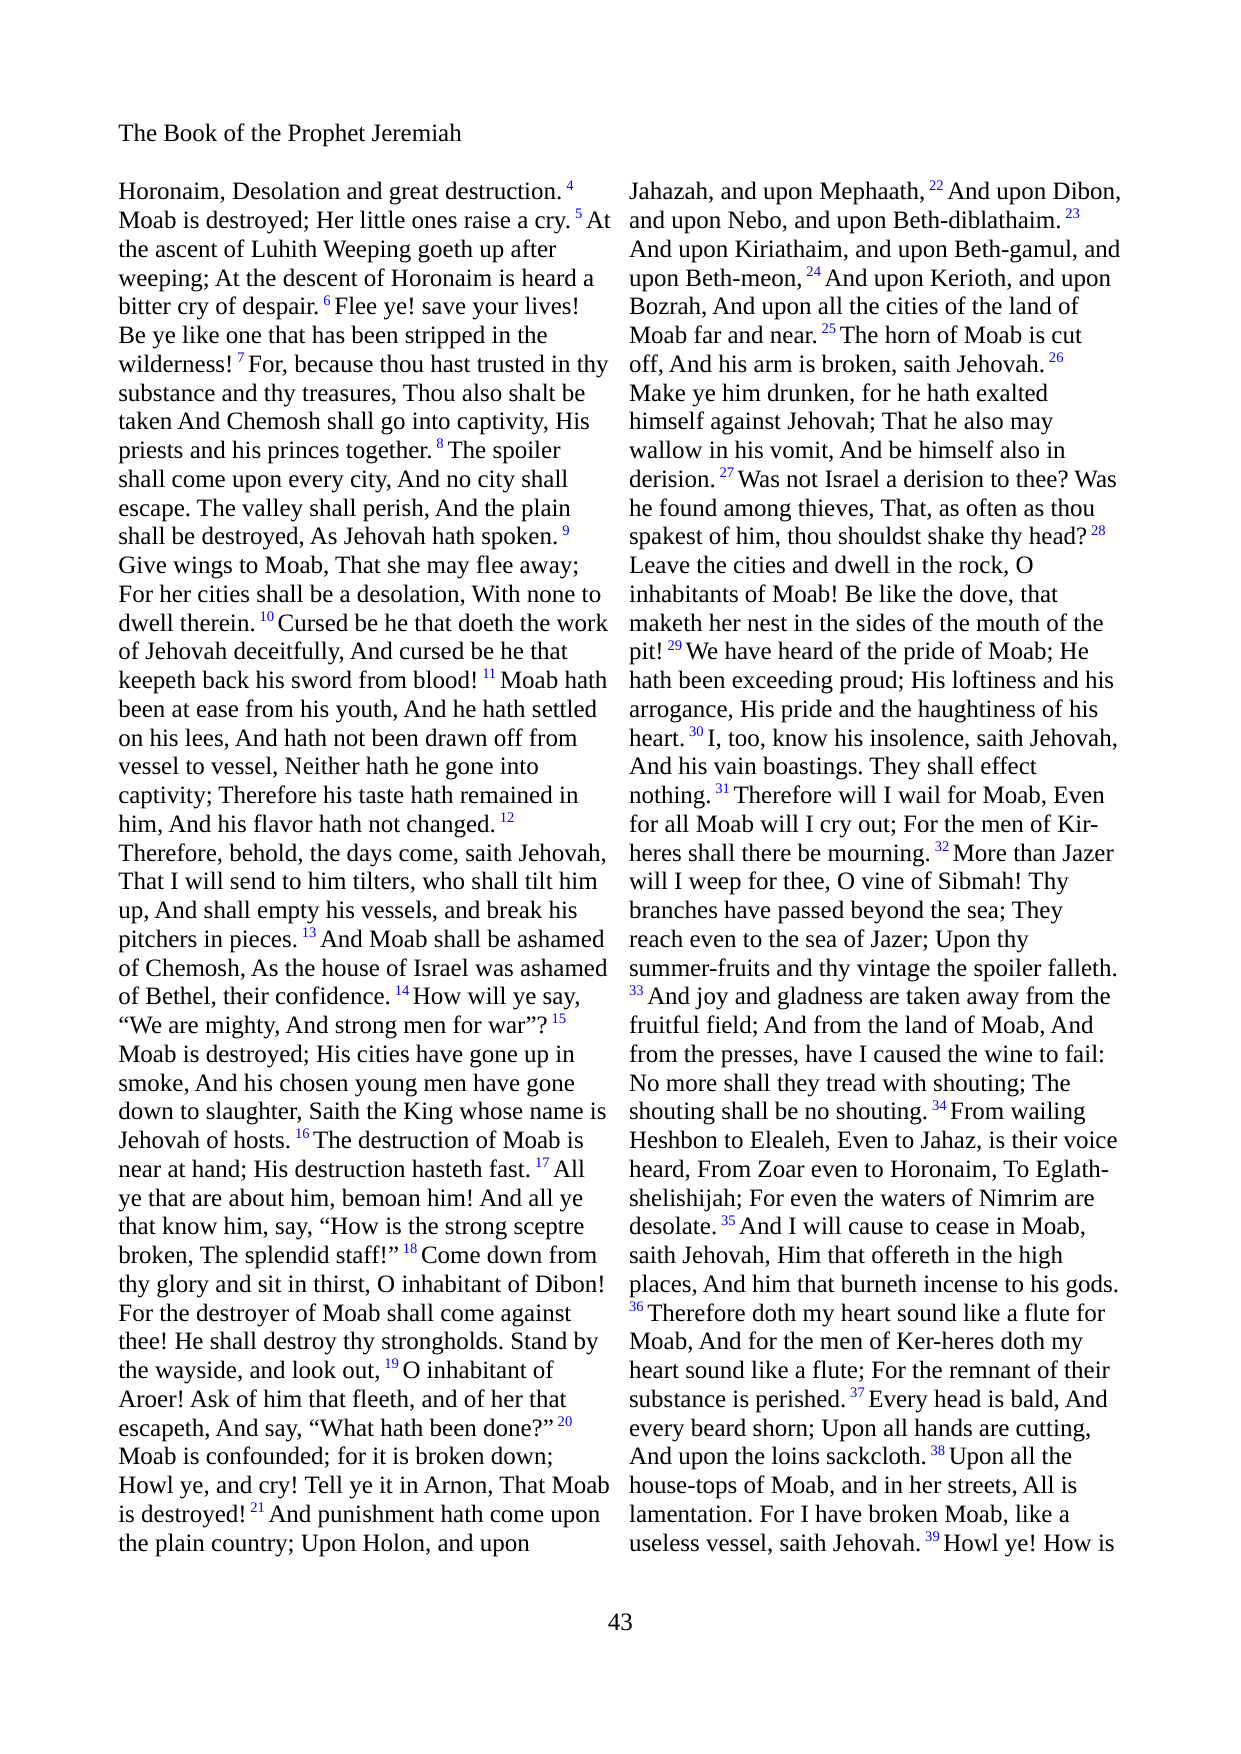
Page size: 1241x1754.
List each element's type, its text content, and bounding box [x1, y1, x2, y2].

text Jahazah, and upon Mephaath, 22 And upon Dibon, and upon Nebo, and upon Beth-diblathaim. 23 And upon Kiriathaim, and upon Beth-gamul, and upon Beth-meon, 24 And upon Kerioth, and upon Bozrah, And upon all the cities of the land of Moab far and near. 25 The horn of Moab is cut off, And his arm is broken, saith Jehovah. 26 Make ye him drunken, for he hath exalted himself against Jehovah; That he also may wallow in his vomit, And be himself also in derision. 27 Was not Israel a derision to thee? Was he found among thieves, That, as often as thou spakest of him, thou shouldst shake thy head? 28 Leave the cities and dwell in the rock, O inhabitants of Moab! Be like the dove, that maketh her nest in the sides of the mouth of the pit! 29 We have heard of the pride of Moab; He hath been exceeding proud; His loftiness and his arrogance, His pride and the haughtiness of his heart. 30 I, too, know his insolence, saith Jehovah, And his vain boastings. They shall effect nothing. 31 Therefore will I wail for Moab, Even for all Moab will I cry out; For the men of Kir-heres shall there be mourning. 32 More than Jazer will I weep for thee, O vine of Sibmah! Thy branches have passed beyond the sea; They reach even to the sea of Jazer; Upon thy summer-fruits and thy vintage the spoiler falleth. 33 And joy and gladness are taken away from the fruitful field; And from the land of Moab, And from the presses, have I caused the wine to fail: No more shall they tread with shouting; The shouting shall be no shouting. 34 From wailing Heshbon to Elealeh, Even to Jahaz, is their voice heard, From Zoar even to Horonaim, To Eglath-shelishijah; For even the waters of Nimrim are desolate. 35 And I will cause to cease in Moab, saith Jehovah, Him that offereth in the high places, And him that burneth incense to his gods. 36 Therefore doth my heart sound like a flute for Moab, And for the men of Ker-heres doth my heart sound like a flute; For the remnant of their substance is perished. 37 Every head is bald, And every beard shorn; Upon all hands are cutting, And upon the loins sackcloth. 38 Upon all the house-tops of Moab, and in her streets, All is lamentation. For I have broken Moab, like a useless vessel, saith Jehovah. 39 Howl ye! How is [629, 176, 1122, 1556]
text Horonaim, Desolation and great destruction. 4 Moab is destroyed; Her little ones raise a cry. 5 At the ascent of Luhith Weeping goeth up after weeping; At the descent of Horonaim is heard a bitter cry of despair. 6 Flee ye! save your lives! Be ye like one that has been stripped in the wilderness! 7 For, because thou hast trusted in thy substance and thy treasures, Thou also shalt be taken And Chemosh shall go into captivity, His priests and his princes together. 8 The spoiler shall come upon every city, And no city shall escape. The valley shall perish, And the plain shall be destroyed, As Jehovah hath spoken. 9 Give wings to Moab, That she may flee away; For her cities shall be a desolation, With none to dwell therein. 10 Cursed be he that doeth the work of Jehovah deceitfully, And cursed be he that keepeth back his sword from blood! 11 Moab hath been at ease from his youth, And he hath settled on his lees, And hath not been drawn off from vessel to vessel, Neither hath he gone into captivity; Therefore his taste hath remained in him, And his flavor hath not changed. 12 Therefore, behold, the days come, saith Jehovah, That I will send to him tilters, who shall tilt him up, And shall empty his vessels, and break his pitchers in pieces. 13 And Moab shall be ashamed of Chemosh, As the house of Israel was ashamed of Bethel, their confidence. 14 How will ye say, “We are mighty, And strong men for war”? 15 Moab is destroyed; His cities have gone up in smoke, And his chosen young men have gone down to slaughter, Saith the King whose name is Jehovah of hosts. 16 The destruction of Moab is near at hand; His destruction hasteth fast. 17 All ye that are about him, bemoan him! And all ye that know him, say, “How is the strong sceptre broken, The splendid staff!” 18 Come down from thy glory and sit in thirst, O inhabitant of Dibon! For the destroyer of Moab shall come against thee! He shall destroy thy strongholds. Stand by the wayside, and look out, 19 O inhabitant of Aroer! Ask of him that fleeth, and of her that escapeth, And say, “What hath been done?” 20 Moab is confounded; for it is broken down; Howl ye, and cry! Tell ye it in Arnon, That Moab is destroyed! 21 And punishment hath come upon the plain country; Upon Holon, and upon [118, 176, 611, 1556]
